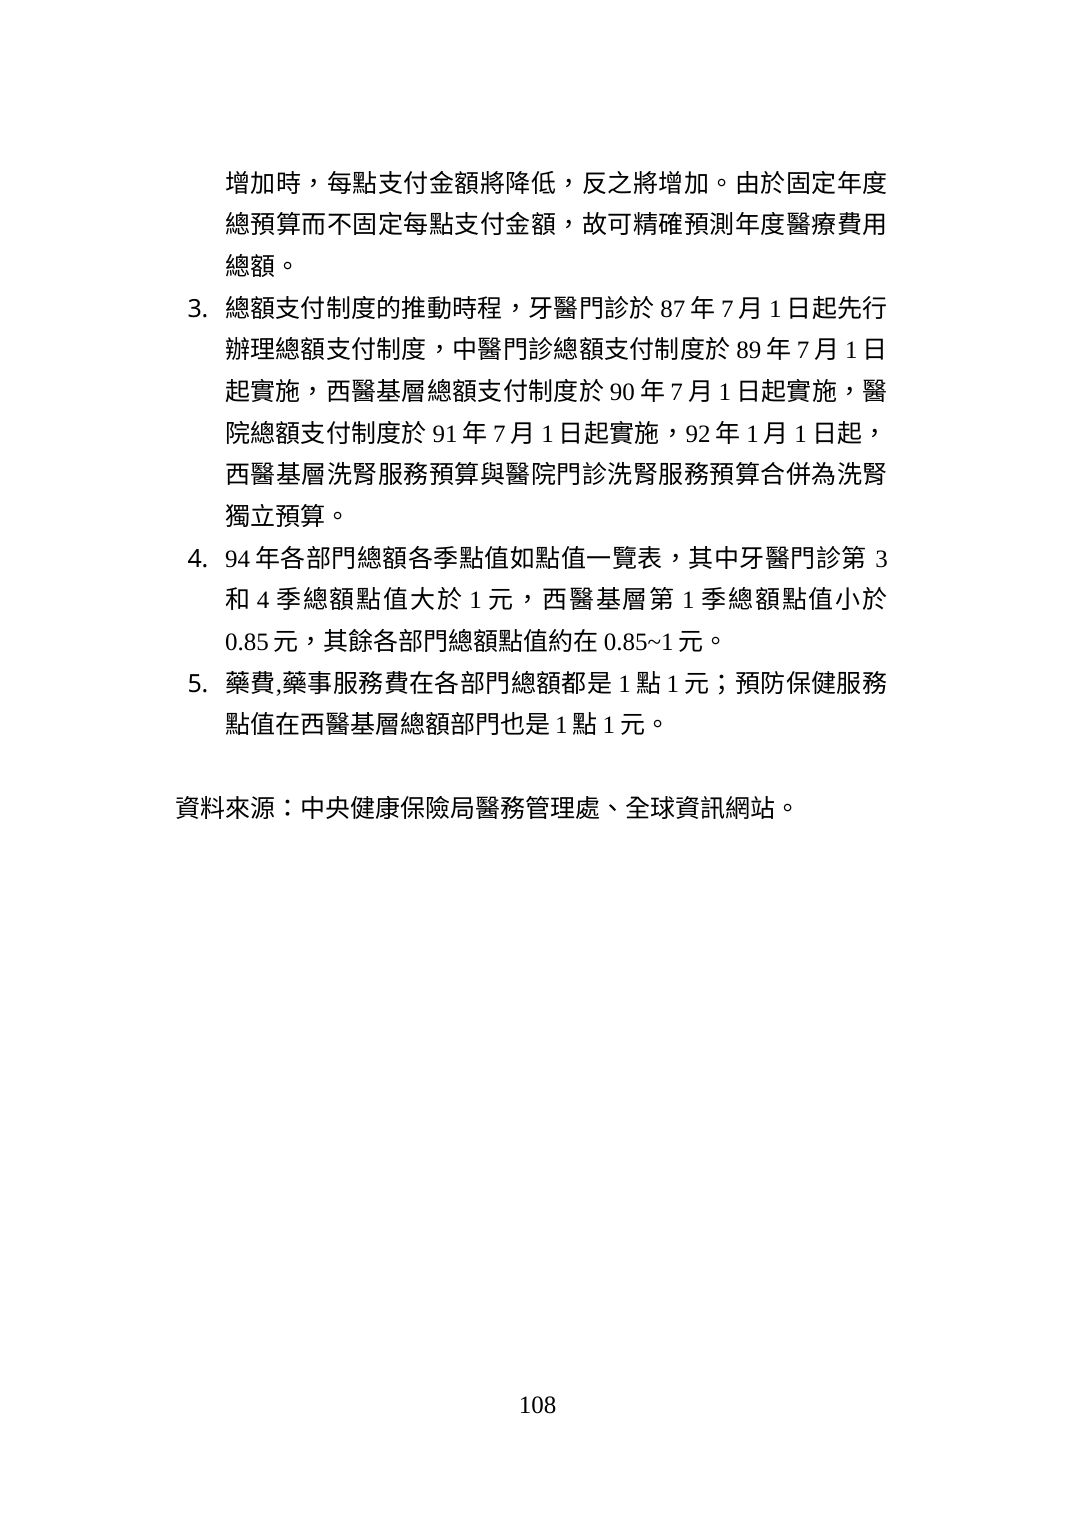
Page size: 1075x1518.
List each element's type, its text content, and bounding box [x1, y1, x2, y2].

list 增加時，每點支付金額將降低，反之將增加。由於固定年度總預算而不固定每點支付金額，故可精確預測年度醫療費用總額。 [187, 159, 888, 284]
list 藥費,藥事服務費在各部門總額都是1點1元；預防保健服務點值在西醫基層總額部門也是1點1元。 [187, 659, 888, 742]
list 總額支付制度的推動時程，牙醫門診於87年7月1日起先行辦理總額支付制度，中醫門診總額支付制度於89年7月1日起實施，西醫基層總額支付制度於90年7月1日起實施，醫院總額支付制度於91年7月1日起實施，92年1月1日起，西醫基層洗腎服務預算與醫院門診洗腎服務預算合併為洗腎獨立預算。 [187, 284, 888, 534]
text 資料來源：中央健康保險局醫務管理處、全球資訊網站。 [175, 784, 888, 826]
list 94年各部門總額各季點值如點值一覽表，其中牙醫門診第3和4季總額點值大於1元，西醫基層第1季總額點值小於0.85元，其餘各部門總額點值約在0.85~1元。 [187, 534, 888, 659]
